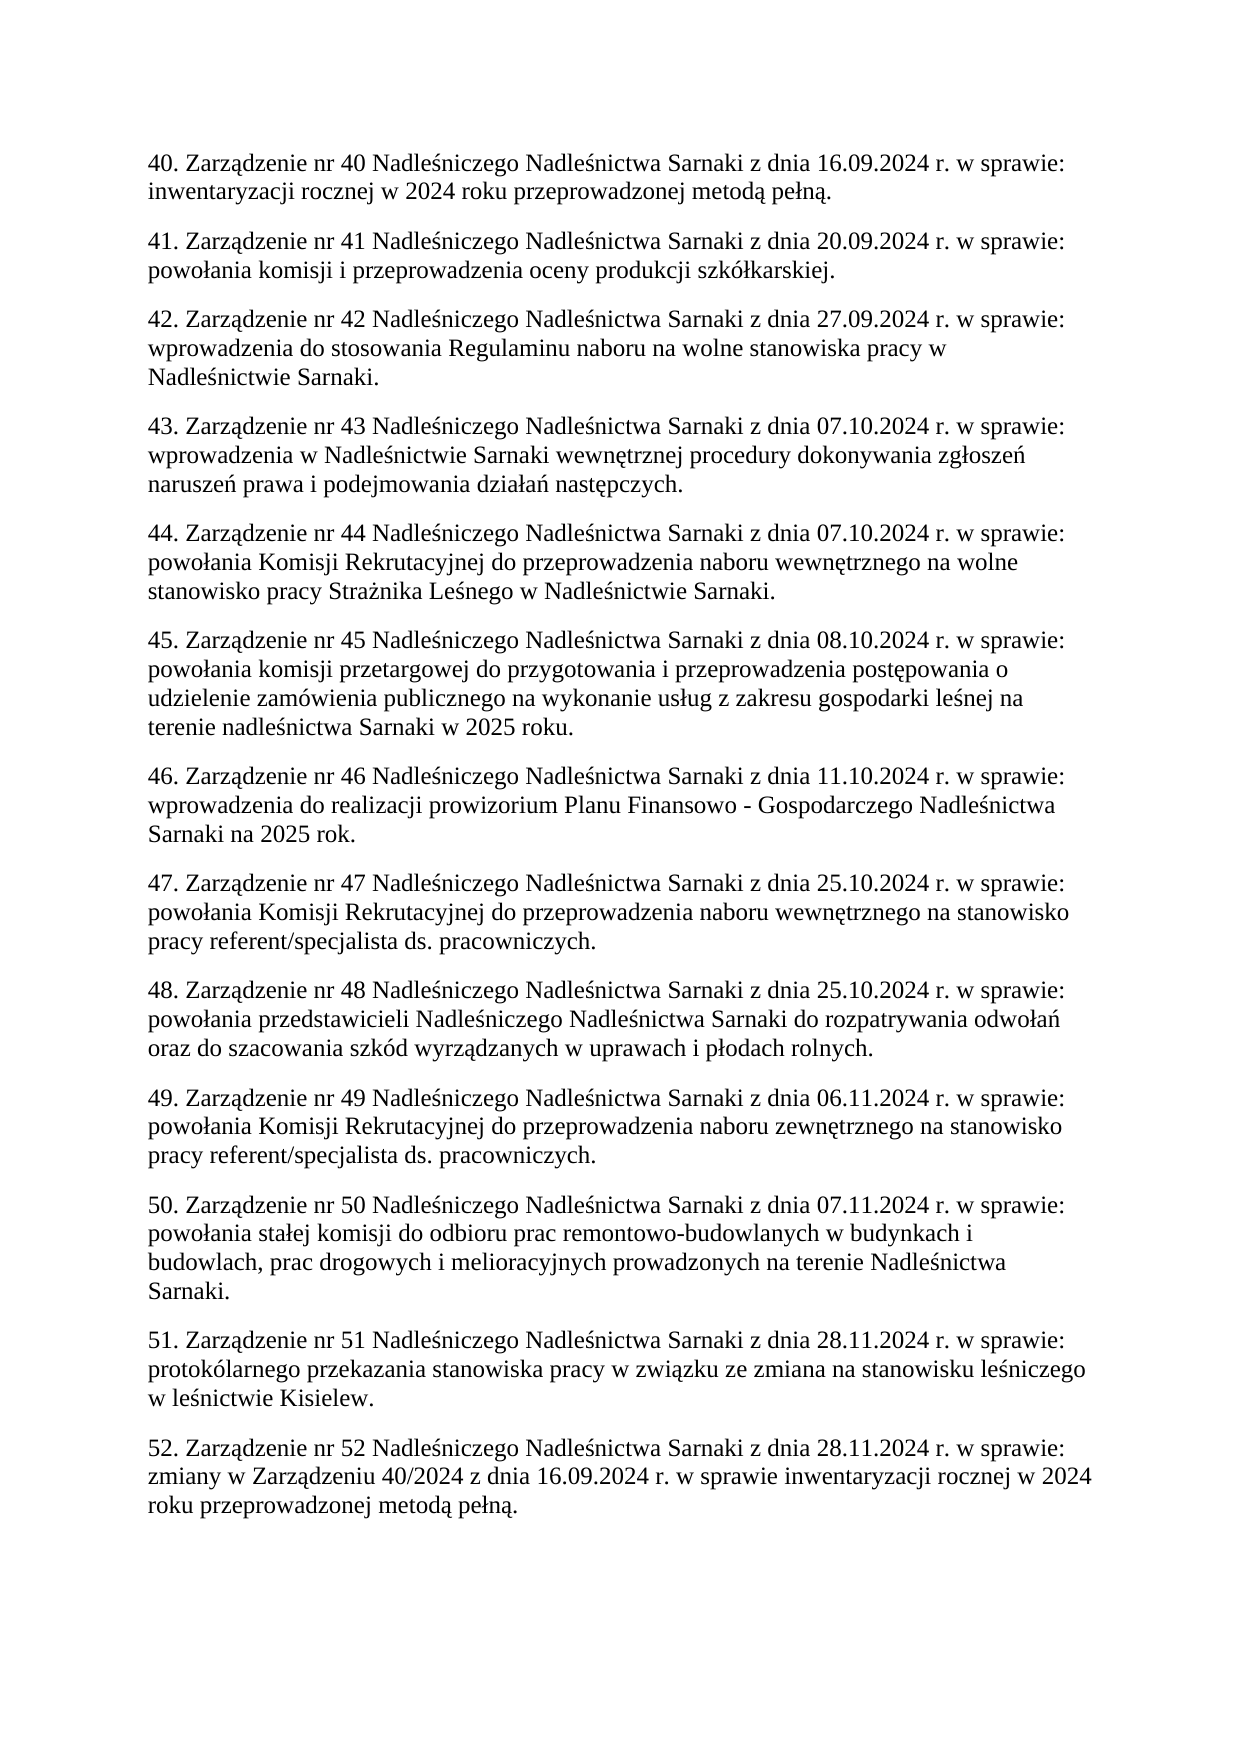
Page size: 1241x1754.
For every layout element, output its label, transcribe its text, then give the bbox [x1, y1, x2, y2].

text 46. Zarządzenie nr 46 Nadleśniczego Nadleśnictwa Sarnaki z dnia 11.10.2024 r. w sprawie: wprowadzenia do realizacji prowizorium Planu Finansowo - Gospodarczego Nadleśnictwa Sarnaki na 2025 rok. [148, 761, 1093, 848]
text 50. Zarządzenie nr 50 Nadleśniczego Nadleśnictwa Sarnaki z dnia 07.11.2024 r. w sprawie: powołania stałej komisji do odbioru prac remontowo-budowlanych w budynkach i budowlach, prac drogowych i melioracyjnych prowadzonych na terenie Nadleśnictwa Sarnaki. [148, 1190, 1093, 1305]
text 44. Zarządzenie nr 44 Nadleśniczego Nadleśnictwa Sarnaki z dnia 07.10.2024 r. w sprawie: powołania Komisji Rekrutacyjnej do przeprowadzenia naboru wewnętrznego na wolne stanowisko pracy Strażnika Leśnego w Nadleśnictwie Sarnaki. [148, 518, 1093, 605]
text 47. Zarządzenie nr 47 Nadleśniczego Nadleśnictwa Sarnaki z dnia 25.10.2024 r. w sprawie: powołania Komisji Rekrutacyjnej do przeprowadzenia naboru wewnętrznego na stanowisko pracy referent/specjalista ds. pracowniczych. [148, 868, 1093, 955]
text 41. Zarządzenie nr 41 Nadleśniczego Nadleśnictwa Sarnaki z dnia 20.09.2024 r. w sprawie: powołania komisji i przeprowadzenia oceny produkcji szkółkarskiej. [148, 226, 1093, 283]
text 48. Zarządzenie nr 48 Nadleśniczego Nadleśnictwa Sarnaki z dnia 25.10.2024 r. w sprawie: powołania przedstawicieli Nadleśniczego Nadleśnictwa Sarnaki do rozpatrywania odwołań oraz do szacowania szkód wyrządzanych w uprawach i płodach rolnych. [148, 976, 1093, 1062]
text 51. Zarządzenie nr 51 Nadleśniczego Nadleśnictwa Sarnaki z dnia 28.11.2024 r. w sprawie: protokólarnego przekazania stanowiska pracy w związku ze zmiana na stanowisku leśniczego w leśnictwie Kisielew. [148, 1326, 1093, 1412]
text 42. Zarządzenie nr 42 Nadleśniczego Nadleśnictwa Sarnaki z dnia 27.09.2024 r. w sprawie: wprowadzenia do stosowania Regulaminu naboru na wolne stanowiska pracy w Nadleśnictwie Sarnaki. [148, 304, 1093, 391]
text 52. Zarządzenie nr 52 Nadleśniczego Nadleśnictwa Sarnaki z dnia 28.11.2024 r. w sprawie: zmiany w Zarządzeniu 40/2024 z dnia 16.09.2024 r. w sprawie inwentaryzacji rocznej w 2024 roku przeprowadzonej metodą pełną. [148, 1433, 1093, 1519]
text 43. Zarządzenie nr 43 Nadleśniczego Nadleśnictwa Sarnaki z dnia 07.10.2024 r. w sprawie: wprowadzenia w Nadleśnictwie Sarnaki wewnętrznej procedury dokonywania zgłoszeń naruszeń prawa i podejmowania działań następczych. [148, 411, 1093, 498]
text 49. Zarządzenie nr 49 Nadleśniczego Nadleśnictwa Sarnaki z dnia 06.11.2024 r. w sprawie: powołania Komisji Rekrutacyjnej do przeprowadzenia naboru zewnętrznego na stanowisko pracy referent/specjalista ds. pracowniczych. [148, 1083, 1093, 1169]
text 40. Zarządzenie nr 40 Nadleśniczego Nadleśnictwa Sarnaki z dnia 16.09.2024 r. w sprawie: inwentaryzacji rocznej w 2024 roku przeprowadzonej metodą pełną. [148, 148, 1093, 205]
text 45. Zarządzenie nr 45 Nadleśniczego Nadleśnictwa Sarnaki z dnia 08.10.2024 r. w sprawie: powołania komisji przetargowej do przygotowania i przeprowadzenia postępowania o udzielenie zamówienia publicznego na wykonanie usług z zakresu gospodarki leśnej na terenie nadleśnictwa Sarnaki w 2025 roku. [148, 626, 1093, 741]
